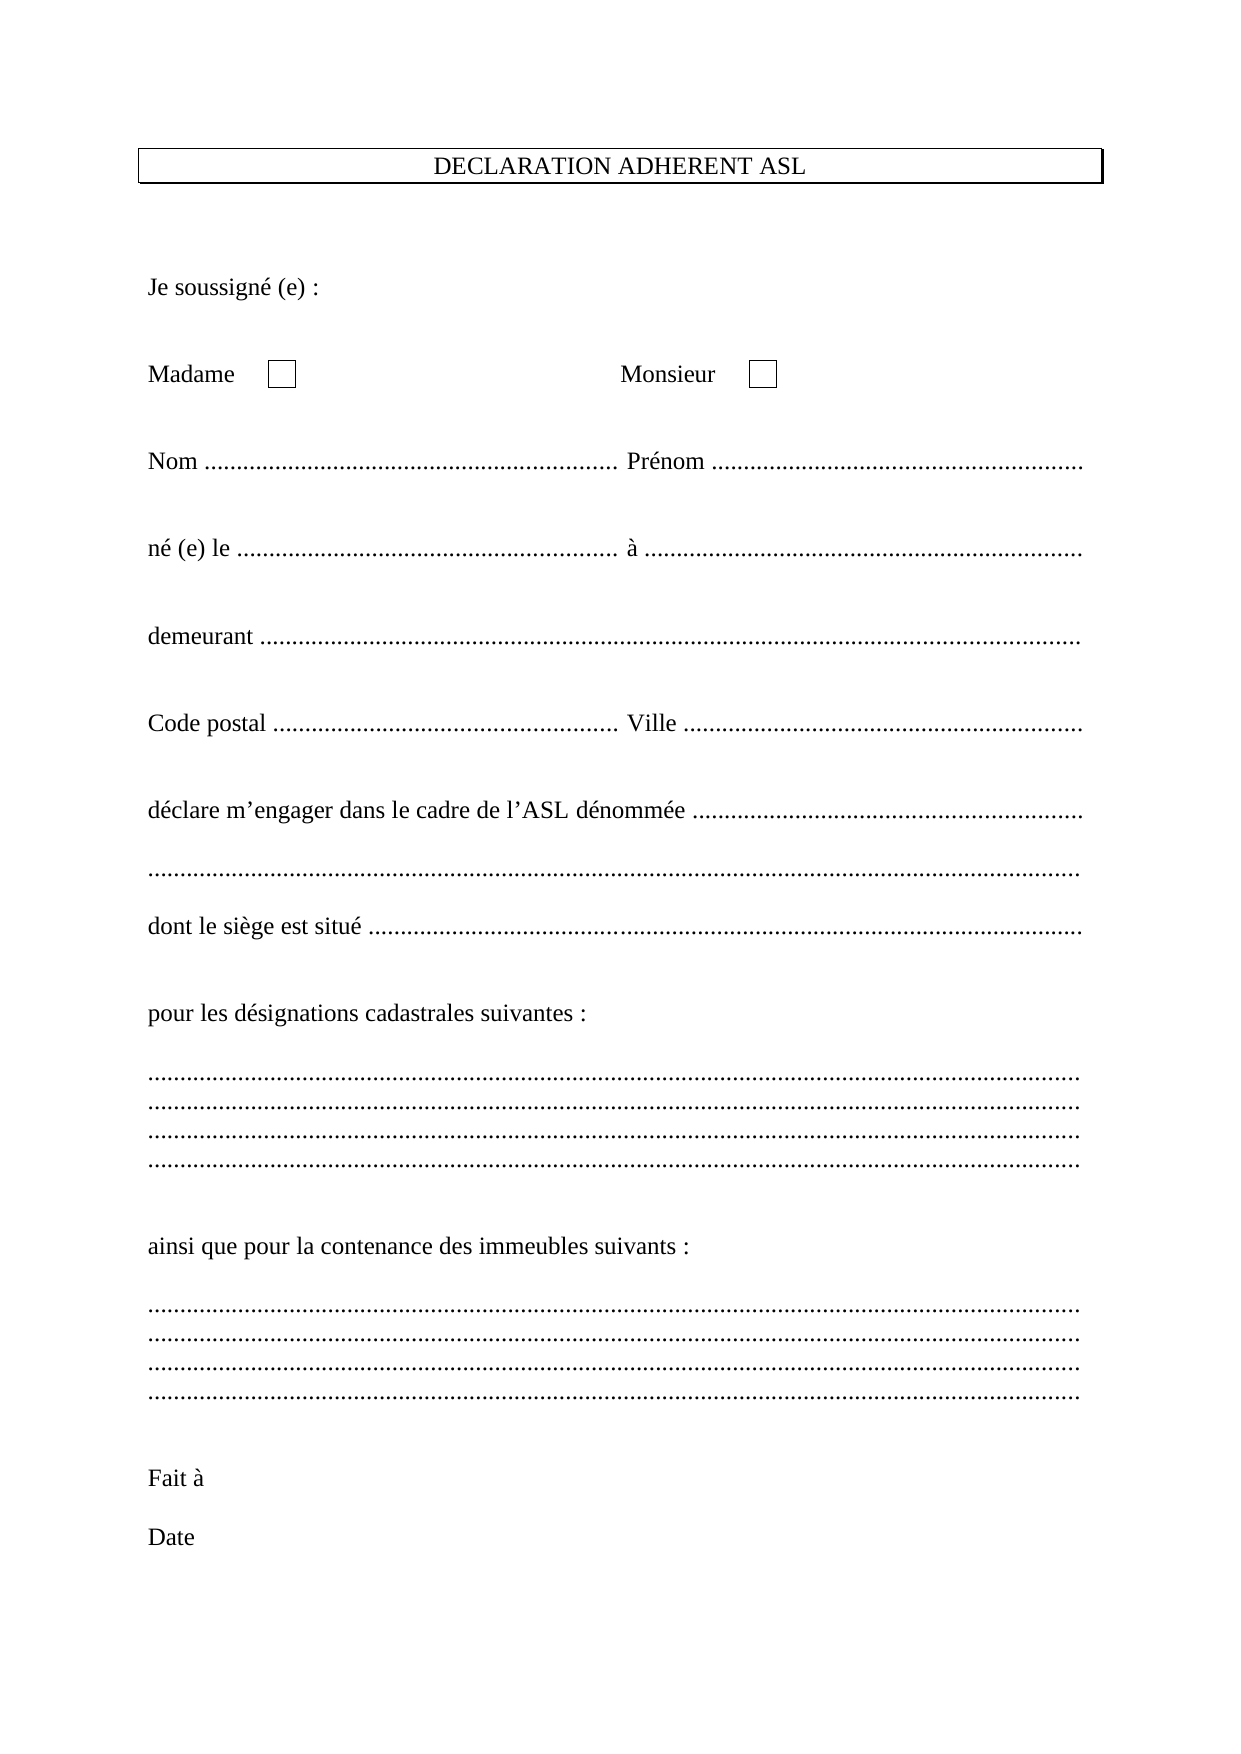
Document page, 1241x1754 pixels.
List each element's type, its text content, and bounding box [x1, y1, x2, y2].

text déclare m’engager dans le cadre de l’ASL dénommée [148, 795, 1093, 824]
text dont le siège est situé [148, 911, 1093, 940]
text Je soussigné (e) : [148, 272, 1093, 301]
text demeurant [148, 621, 1093, 649]
text Fait à [148, 1463, 1093, 1492]
text Madame Monsieur [148, 359, 1093, 388]
text pour les désignations cadastrales suivantes : [148, 998, 1093, 1027]
text né (e) le à [148, 533, 1093, 562]
text Nom Prénom [148, 446, 1093, 475]
text ainsi que pour la contenance des immeubles suivants : [148, 1231, 1093, 1260]
text DECLARATION ADHERENT ASL [139, 149, 1101, 182]
text Date [148, 1521, 1093, 1551]
text Code postal Ville [148, 708, 1093, 737]
